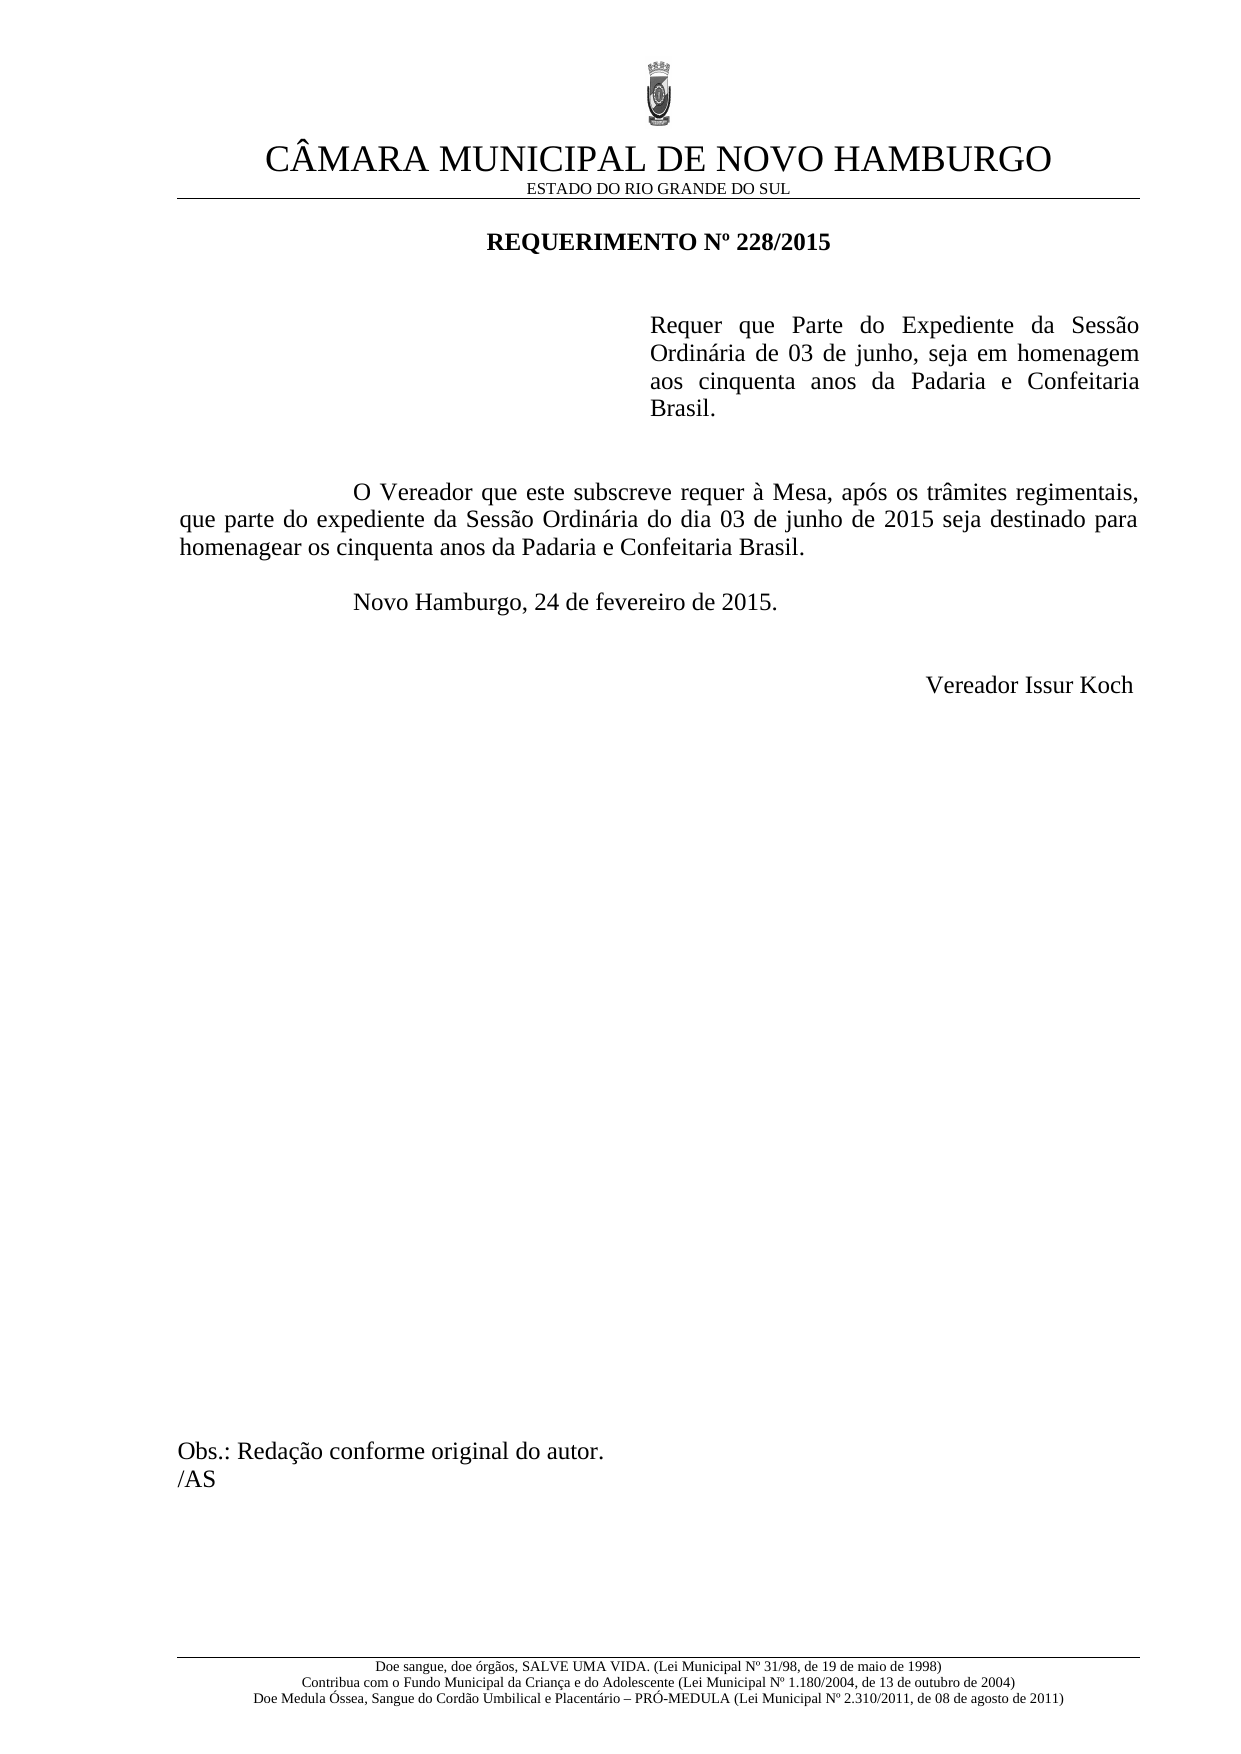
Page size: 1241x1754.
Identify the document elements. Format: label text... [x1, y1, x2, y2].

text Obs.: Redação conforme original do autor. [177, 1437, 1140, 1465]
text /AS [177, 1465, 1140, 1493]
title REQUERIMENTO Nº 228/2015 [177, 228, 1140, 256]
text Vereador Issur Koch [179, 672, 1140, 699]
text O Vereador que este subscreve requer à Mesa, após os trâmites regimentais, que parte do expediente da Sessão Ordinária do dia 03 de junho de 2015 seja destinado para homenagear os cinquenta anos da Padaria e Confeitaria Brasil. [179, 478, 1140, 561]
text Requer que Parte do Expediente da Sessão Ordinária de 03 de junho, seja em homenagem aos cinquenta anos da Padaria e Confeitaria Brasil. [650, 311, 1140, 422]
text Novo Hamburgo, 24 de fevereiro de 2015. [179, 588, 1140, 616]
